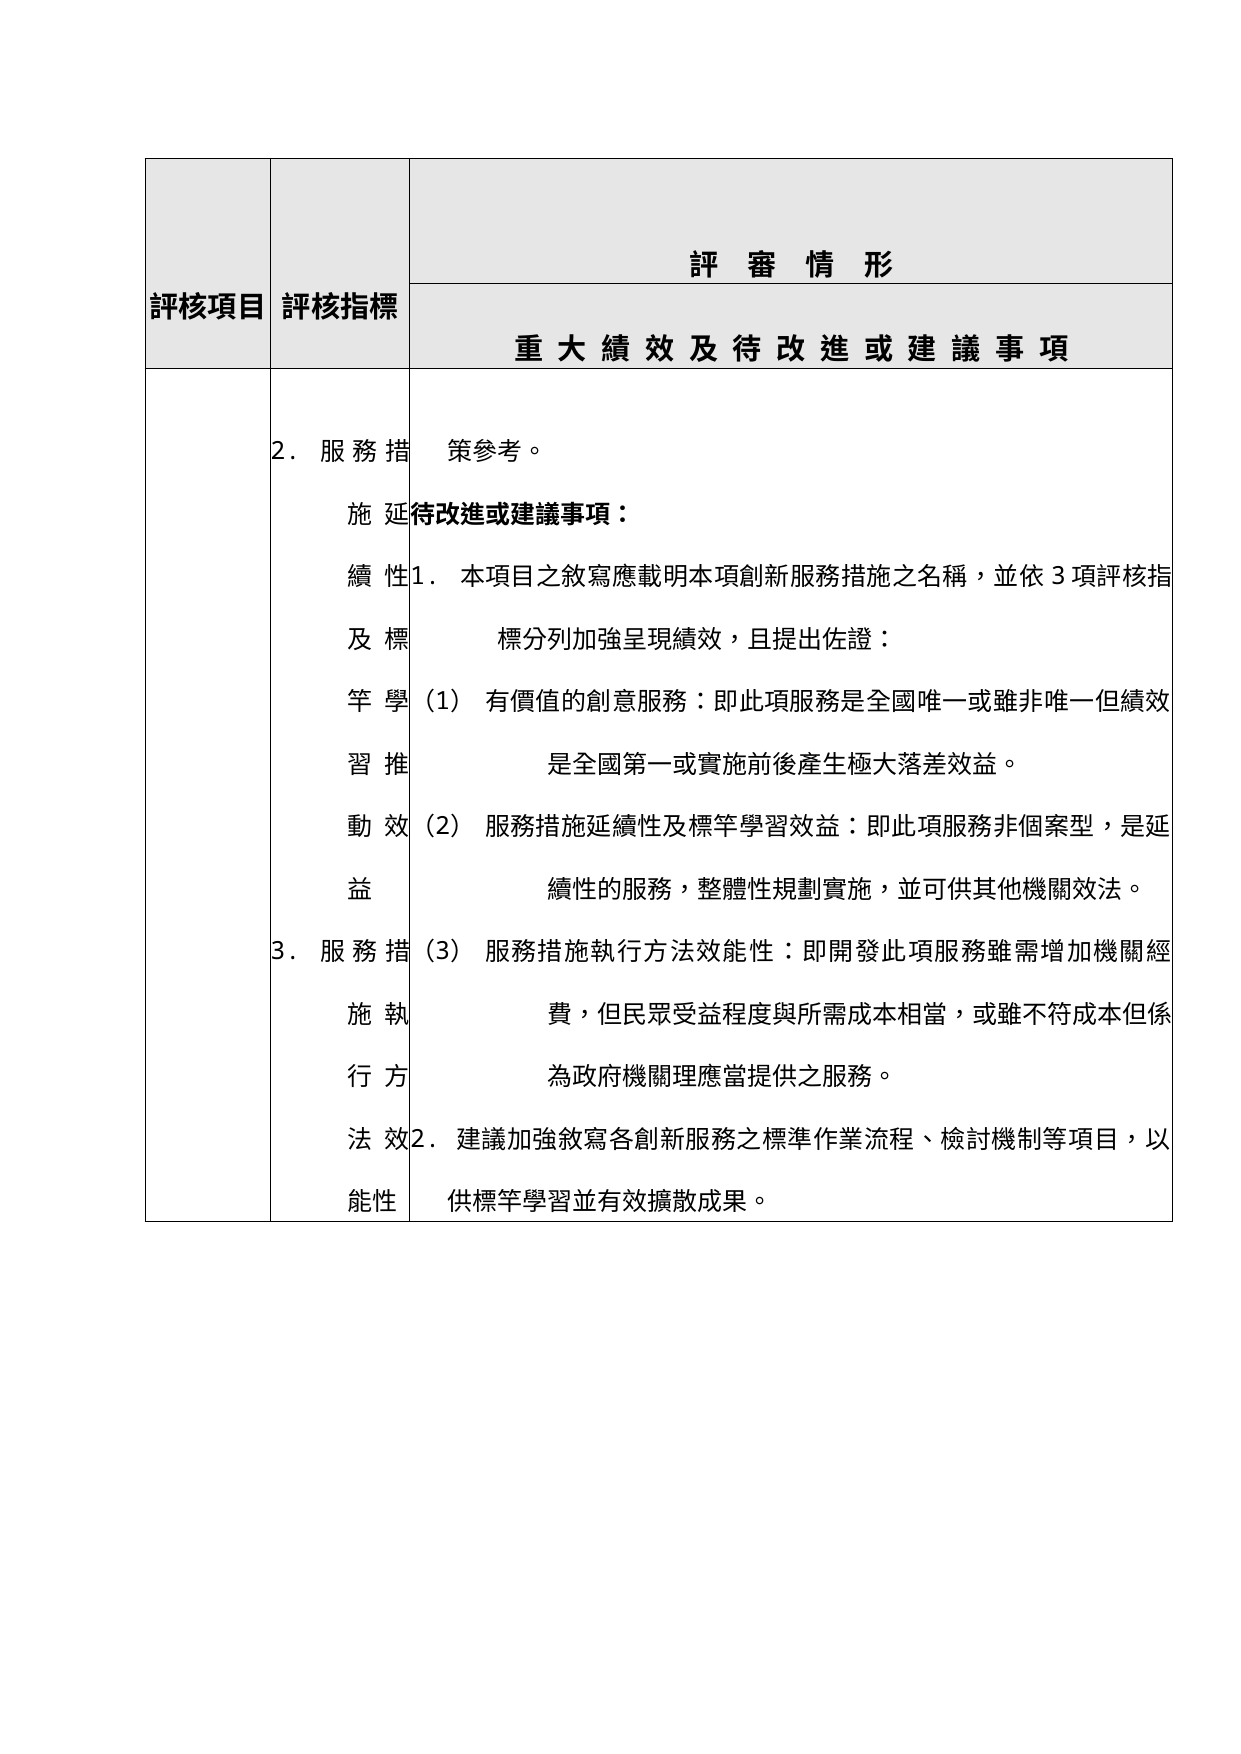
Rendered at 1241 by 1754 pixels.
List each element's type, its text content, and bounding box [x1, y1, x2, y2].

table_cell 策參考。 待改進或建議事項： 本項目之敘寫應載明本項創新服務措施之名稱，並依3項評核指標分列加強呈現績效，且提出佐證： 有價值的創意服務：即此項服務是全國唯一或雖非唯一但績效是全國第一或實施前後產生極大落差效益。 服務措施延續性及標竿學習效益：即此項服務非個案型，是延續性的服務，整體性規劃實施，並可供其他機關效法。 服務措施執行方法效能性：即開發此項服務雖需增加機關經費，但民眾受益程度與所需成本相當，或雖不符成本但係為政府機關理應當提供之服務。 2. 建議加強敘寫各創新服務之標準作業流程、檢討機制等項目，以供標竿學習並有效擴散成果。 [410, 369, 1172, 1221]
table_header 評核指標 [271, 159, 409, 368]
table_cell 有價值的創意服務 服務措施延續性及標竿學習推動效益 服務措施執行方法效能性 [271, 369, 409, 1221]
table_cell [146, 369, 270, 1221]
table_cell 重 大 績 效 及 待 改 進 或 建 議 事 項 [410, 284, 1172, 368]
table_header 評 審 情 形 [410, 159, 1172, 283]
table_header 評核項目 [146, 159, 270, 368]
